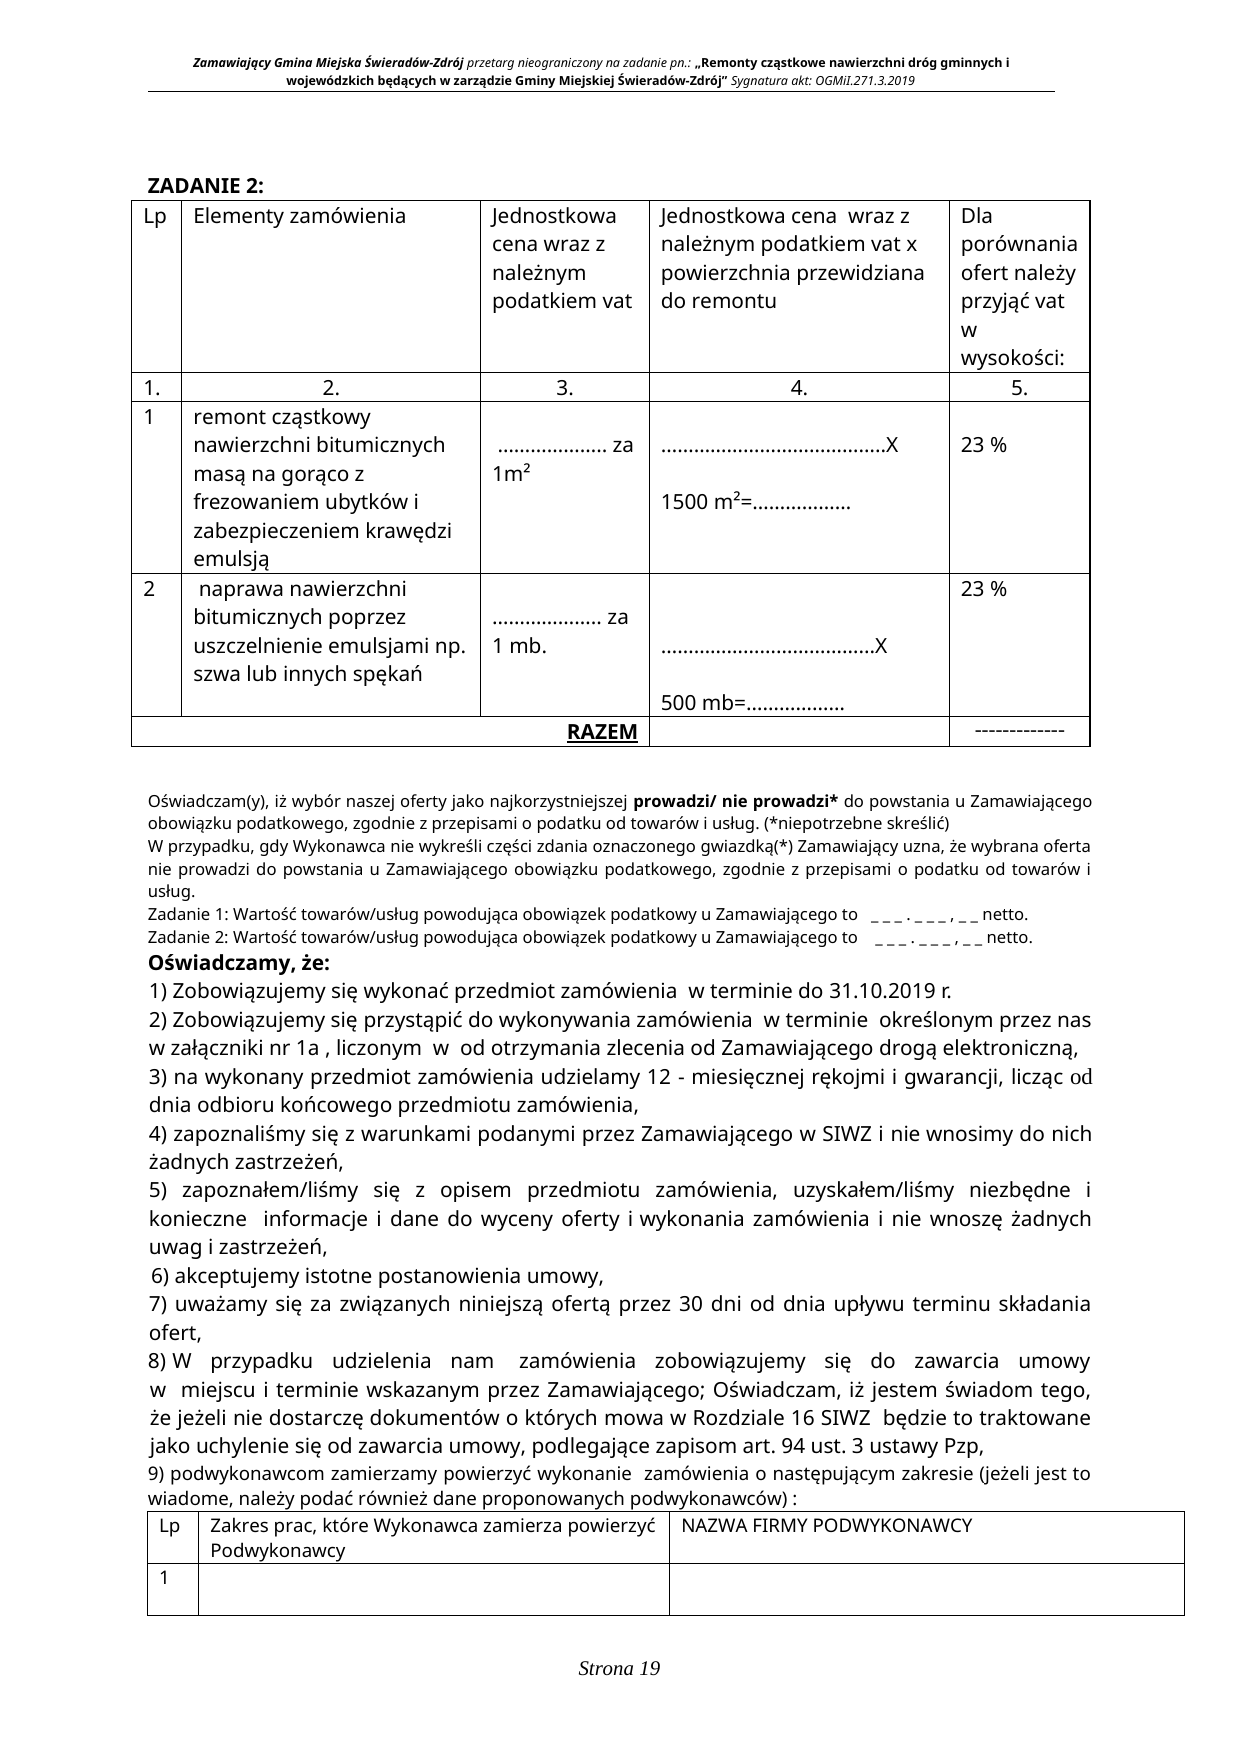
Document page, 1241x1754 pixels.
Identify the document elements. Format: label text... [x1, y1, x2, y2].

text 7) uważamy się za związanych niniejszą ofertą przez 30 dni od dnia upływu terminu składania ofert, [149, 1289, 1092, 1346]
text 5) zapoznałem/liśmy się z opisem przedmiotu zamówienia, uzyskałem/liśmy niezbędne i konieczne informacje i dane do wyceny oferty i wykonania zamówienia i nie wnoszę żadnych uwag i zastrzeżeń, [149, 1176, 1092, 1261]
list Oświadczam(y), iż wybór naszej oferty jako najkorzystniejszej prowadzi/ nie prowadzi* do powstania u Zamawiającego obowiązku podatkowego, zgodnie z przepisami o podatku od towarów i usług. (*niepotrzebne skreślić) [148, 789, 1092, 834]
text 1) Zobowiązujemy się wykonać przedmiot zamówienia w terminie do 31.10.2019 r. [149, 977, 1092, 1005]
table_cell 4. [650, 373, 949, 401]
text 3) na wykonany przedmiot zamówienia udzielamy 12 - miesięcznej rękojmi i gwarancji, licząc od dnia odbioru końcowego przedmiotu zamówienia, [149, 1062, 1092, 1119]
list Zadanie 2: Wartość towarów/usług powodująca obowiązek podatkowy u Zamawiającego to _ _ _ . _ _ _ , _ _ netto. [148, 925, 1092, 948]
table_cell ……………….. za 1m² [481, 402, 649, 573]
table_cell 2. [182, 373, 480, 401]
text 6) akceptujemy istotne postanowienia umowy, [151, 1261, 1092, 1289]
table_cell RAZEM [132, 717, 649, 746]
list W przypadku, gdy Wykonawca nie wykreśli części zdania oznaczonego gwiazdką(*) Zamawiający uzna, że wybrana oferta nie prowadzi do powstania u Zamawiającego obowiązku podatkowego, zgodnie z przepisami o podatku od towarów i usług. [148, 834, 1092, 903]
table_header Zakres prac, które Wykonawca zamierza powierzyć Podwykonawcy [199, 1512, 669, 1563]
table_cell 1 [132, 402, 181, 573]
table_header Jednostkowa cena wraz z należnym podatkiem vat x powierzchnia przewidziana do remontu [650, 201, 949, 372]
table_cell ------------- [950, 717, 1089, 746]
list Zadanie 1: Wartość towarów/usług powodująca obowiązek podatkowy u Zamawiającego to _ _ _ . _ _ _ , _ _ netto. [148, 903, 1092, 925]
table_cell 23 % [950, 402, 1089, 573]
table_header Jednostkowa cena wraz z należnym podatkiem vat [481, 201, 649, 372]
text 4) zapoznaliśmy się z warunkami podanymi przez Zamawiającego w SIWZ i nie wnosimy do nich żadnych zastrzeżeń, [149, 1119, 1092, 1176]
table_cell ………………………………...X 500 mb=……………… [650, 574, 949, 716]
table_cell 2 [132, 574, 181, 716]
table_header Elementy zamówienia [182, 201, 480, 372]
text 9) podwykonawcom zamierzamy powierzyć wykonanie zamówienia o następującym zakresie (jeżeli jest to wiadome, należy podać również dane proponowanych podwykonawców) : [148, 1460, 1092, 1511]
table_header Lp [148, 1512, 198, 1563]
table_cell 5. [950, 373, 1089, 401]
table_cell …………………………………..X 1500 m²=……………… [650, 402, 949, 573]
table_cell [670, 1564, 1184, 1615]
table_cell [199, 1564, 669, 1615]
table_cell [650, 717, 949, 746]
table_header Lp [132, 201, 181, 372]
table_cell 1. [132, 373, 181, 401]
table_cell 3. [481, 373, 649, 401]
list Oświadczamy, że: [148, 948, 1092, 977]
table_cell ……………….. za 1 mb. [481, 574, 649, 716]
table_cell 1 [148, 1564, 198, 1615]
table_header Dla porównania ofert należy przyjąć vat w wysokości: [950, 201, 1089, 372]
list ZADANIE 2: [148, 172, 1092, 200]
table_header NAZWA FIRMY PODWYKONAWCY [670, 1512, 1184, 1563]
table_cell naprawa nawierzchni bitumicznych poprzez uszczelnienie emulsjami np. szwa lub innych spękań [182, 574, 480, 716]
table_cell remont cząstkowy nawierzchni bitumicznych masą na gorąco z frezowaniem ubytków i zabezpieczeniem krawędzi emulsją [182, 402, 480, 573]
text 8) W przypadku udzielenia nam zamówienia zobowiązujemy się do zawarcia umowy w miejscu i terminie wskazanym przez Zamawiającego; Oświadczam, iż jestem świadom tego, że jeżeli nie dostarczę dokumentów o których mowa w Rozdziale 16 SIWZ będzie to traktowane jako uchylenie się od zawarcia umowy, podlegające zapisom art. 94 ust. 3 ustawy Pzp, [148, 1346, 1092, 1460]
table_cell 23 % [950, 574, 1089, 716]
text 2) Zobowiązujemy się przystąpić do wykonywania zamówienia w terminie określonym przez nas w załączniki nr 1a , liczonym w od otrzymania zlecenia od Zamawiającego drogą elektroniczną, [149, 1005, 1092, 1062]
